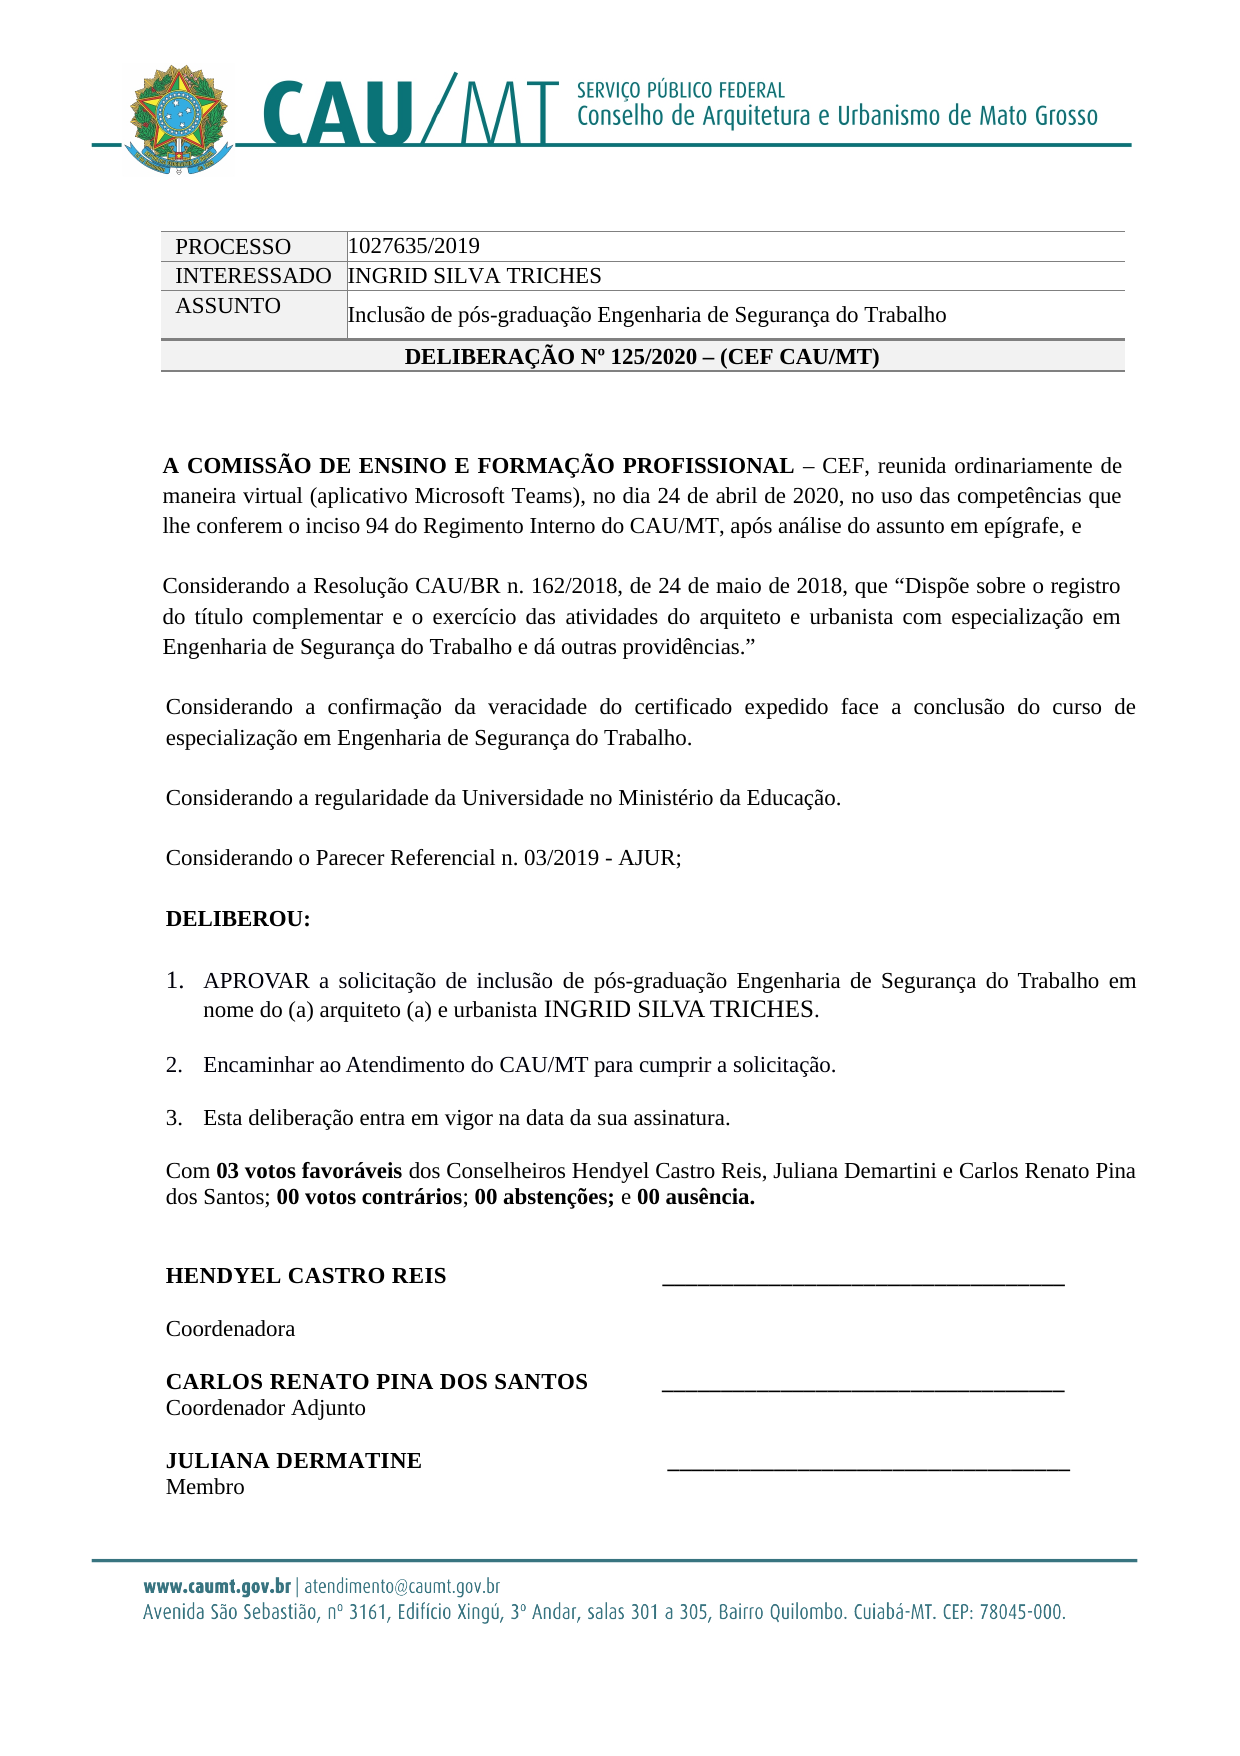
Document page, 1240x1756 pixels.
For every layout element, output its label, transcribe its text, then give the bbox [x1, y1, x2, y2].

text A COMISSÃO DE ENSINO E FORMAÇÃO PROFISSIONAL – CEF, reunida ordinariamente de maneira virtual (aplicativo Microsoft Teams), no dia 24 de abril de 2020, no uso das competências que lhe conferem o inciso 94 do Regimento Interno do CAU/MT, após análise do assunto em epígrafe, e [162, 452, 1123, 538]
list APROVAR a solicitação de inclusão de pós-graduação Engenharia de Segurança do Trabalho em nome do (a) arquiteto (a) e urbanista INGRID SILVA TRICHES. [166, 965, 1137, 1023]
text HENDYEL CASTRO REIS __________________________________ [166, 1262, 1137, 1315]
text Com 03 votos favoráveis dos Conselheiros Hendyel Castro Reis, Juliana Demartini e Carlos Renato Pina dos Santos; 00 votos contrários; 00 abstenções; e 00 ausência. [166, 1157, 1137, 1209]
text Considerando a Resolução CAU/BR n. 162/2018, de 24 de maio de 2018, que “Dispõe sobre o registro do título complementar e o exercício das atividades do arquiteto e urbanista com especialização em Engenharia de Segurança do Trabalho e dá outras providências.” [162, 572, 1123, 659]
table_cell DELIBERAÇÃO Nº 125/2020 – (CEF CAU/MT) [161, 341, 1125, 370]
table_header 1027635/2019 [348, 232, 1125, 261]
table_cell INTERESSADO [161, 262, 347, 290]
text Considerando a regularidade da Universidade no Ministério da Educação. [166, 784, 1137, 810]
text Considerando a confirmação da veracidade do certificado expedido face a conclusão do curso de especialização em Engenharia de Segurança do Trabalho. [166, 693, 1137, 750]
text CARLOS RENATO PINA DOS SANTOS __________________________________ [166, 1368, 1137, 1394]
text Coordenadora [166, 1315, 1137, 1341]
table_header PROCESSO [161, 232, 347, 261]
table_cell ASSUNTO [161, 291, 347, 338]
text Considerando o Parecer Referencial n. 03/2019 - AJUR; [166, 844, 1137, 871]
text juliana dermatine __________________________________ [166, 1447, 1137, 1473]
list Esta deliberação entra em vigor na data da sua assinatura. [166, 1104, 1137, 1131]
text DELIBEROU: [166, 905, 1137, 931]
text Membro [166, 1473, 1137, 1499]
list Encaminhar ao Atendimento do CAU/MT para cumprir a solicitação. [166, 1051, 1137, 1078]
table_cell Inclusão de pós-graduação Engenharia de Segurança do Trabalho [348, 291, 1125, 338]
table_cell INGRID SILVA TRICHES [348, 262, 1125, 290]
text Coordenador Adjunto [166, 1394, 1137, 1420]
